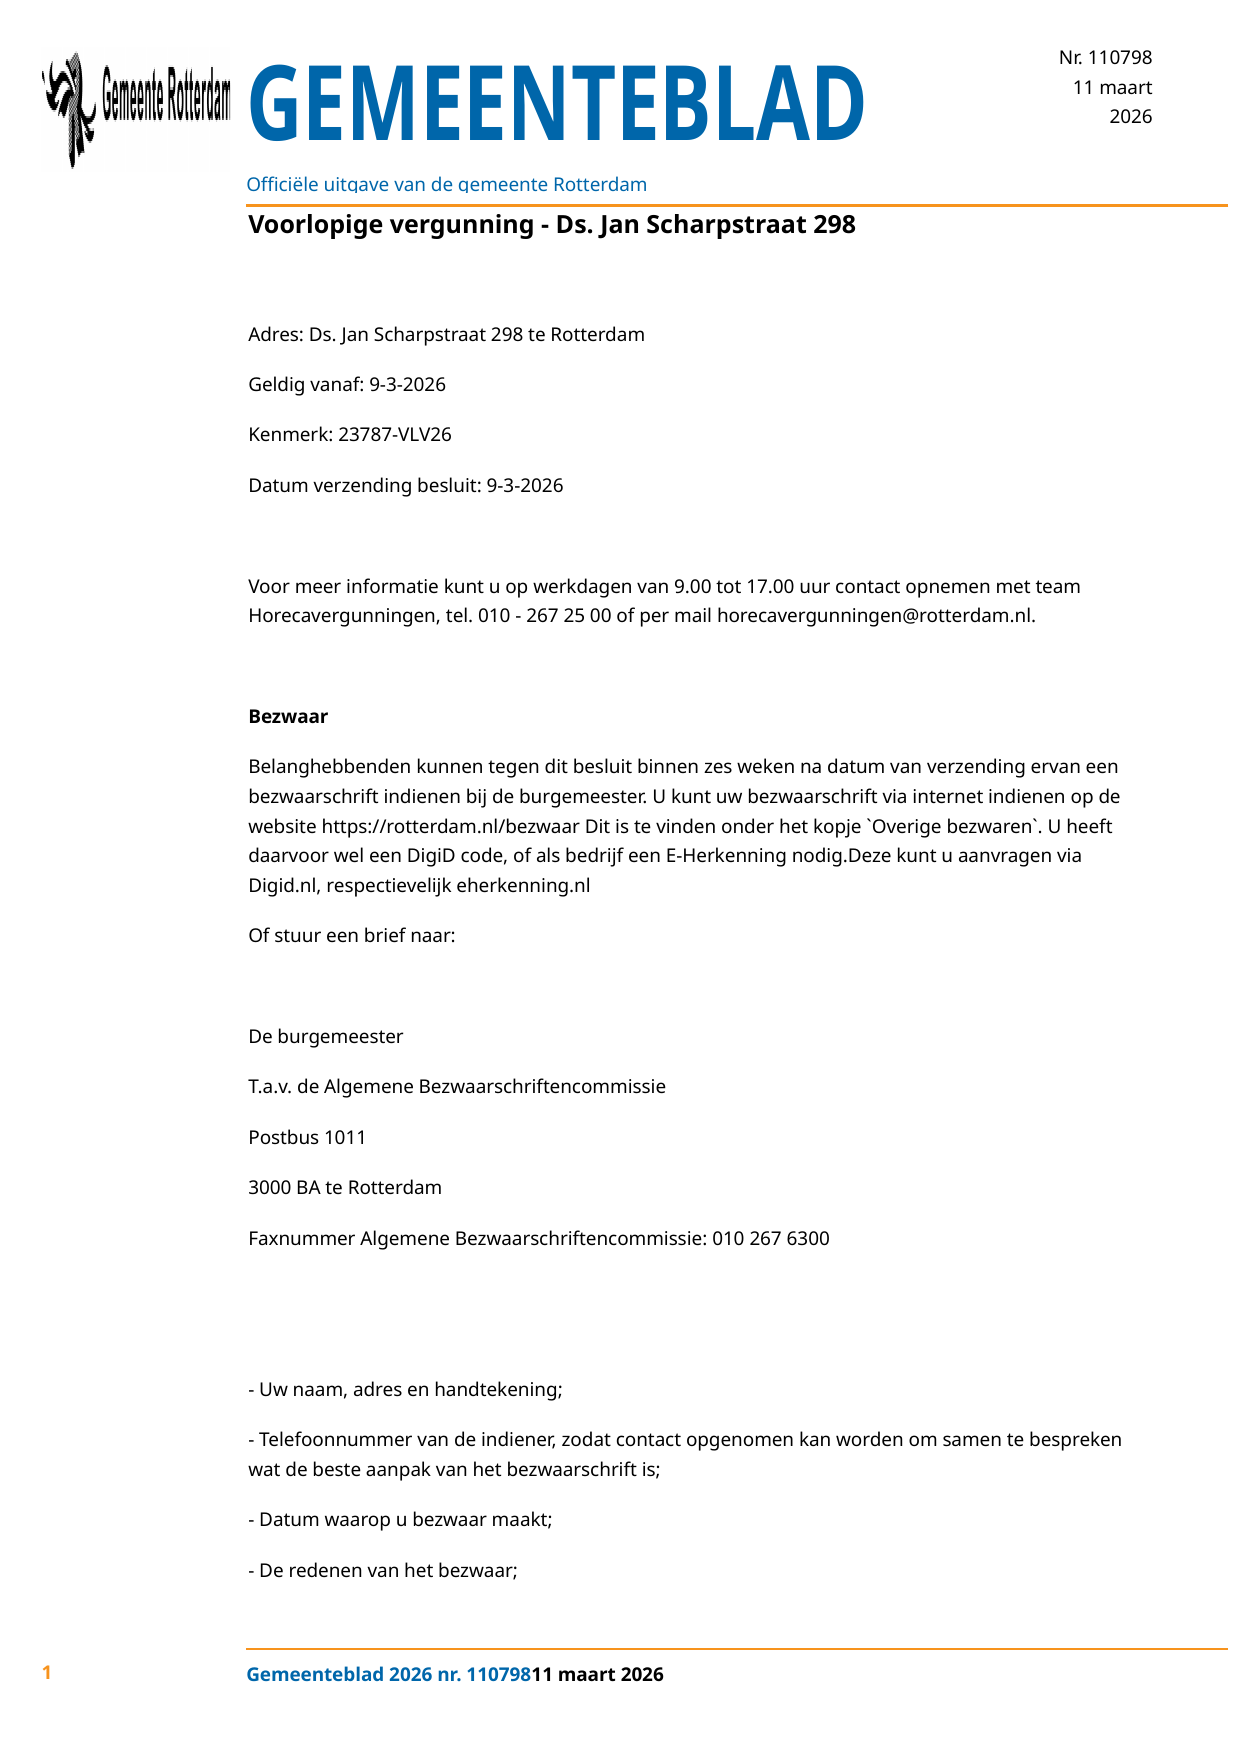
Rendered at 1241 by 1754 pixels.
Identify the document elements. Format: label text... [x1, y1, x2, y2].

text Belanghebbenden kunnen tegen dit besluit binnen zes weken na datum van verzending ervan een bezwaarschrift indienen bij de burgemeester. U kunt uw bezwaarschrift via internet indienen op de website https://rotterdam.nl/bezwaar Dit is te vinden onder het kopje `Overige bezwaren`. U heeft daarvoor wel een DigiD code, of als bedrijf een E-Herkenning nodig.Deze kunt u aanvragen via Digid.nl, respectievelijk eherkenning.nl [248, 754, 1152, 898]
text - Telefoonnummer van de indiener, zodat contact opgenomen kan worden om samen te bespreken wat de beste aanpak van het bezwaarschrift is; [248, 1427, 1152, 1482]
text - Datum waarop u bezwaar maakt; [248, 1507, 1152, 1532]
text De burgemeester [248, 1023, 1152, 1049]
text Postbus 1011 [248, 1124, 1152, 1150]
text T.a.v. de Algemene Bezwaarschriftencommissie [248, 1074, 1152, 1099]
text Faxnummer Algemene Bezwaarschriftencommissie: 010 267 6300 [248, 1225, 1152, 1251]
text 3000 BA te Rotterdam [248, 1174, 1152, 1200]
text Of stuur een brief naar: [248, 922, 1152, 948]
text Datum verzending besluit: 9-3-2026 [248, 472, 1152, 498]
text Bezwaar [248, 703, 1152, 729]
text - Uw naam, adres en handtekening; [248, 1376, 1152, 1402]
text - De redenen van het bezwaar; [248, 1557, 1152, 1583]
text Adres: Ds. Jan Scharpstraat 298 te Rotterdam [248, 321, 1152, 346]
text Geldig vanaf: 9-3-2026 [248, 371, 1152, 397]
text Voor meer informatie kunt u op werkdagen van 9.00 tot 17.00 uur contact opnemen met team Horecavergunningen, tel. 010 - 267 25 00 of per mail horecavergunningen@rotterdam.nl. [248, 573, 1152, 628]
text Kenmerk: 23787-VLV26 [248, 422, 1152, 447]
picture [41, 47, 231, 172]
text Voorlopige vergunning - Ds. Jan Scharpstraat 298 [248, 207, 1152, 241]
